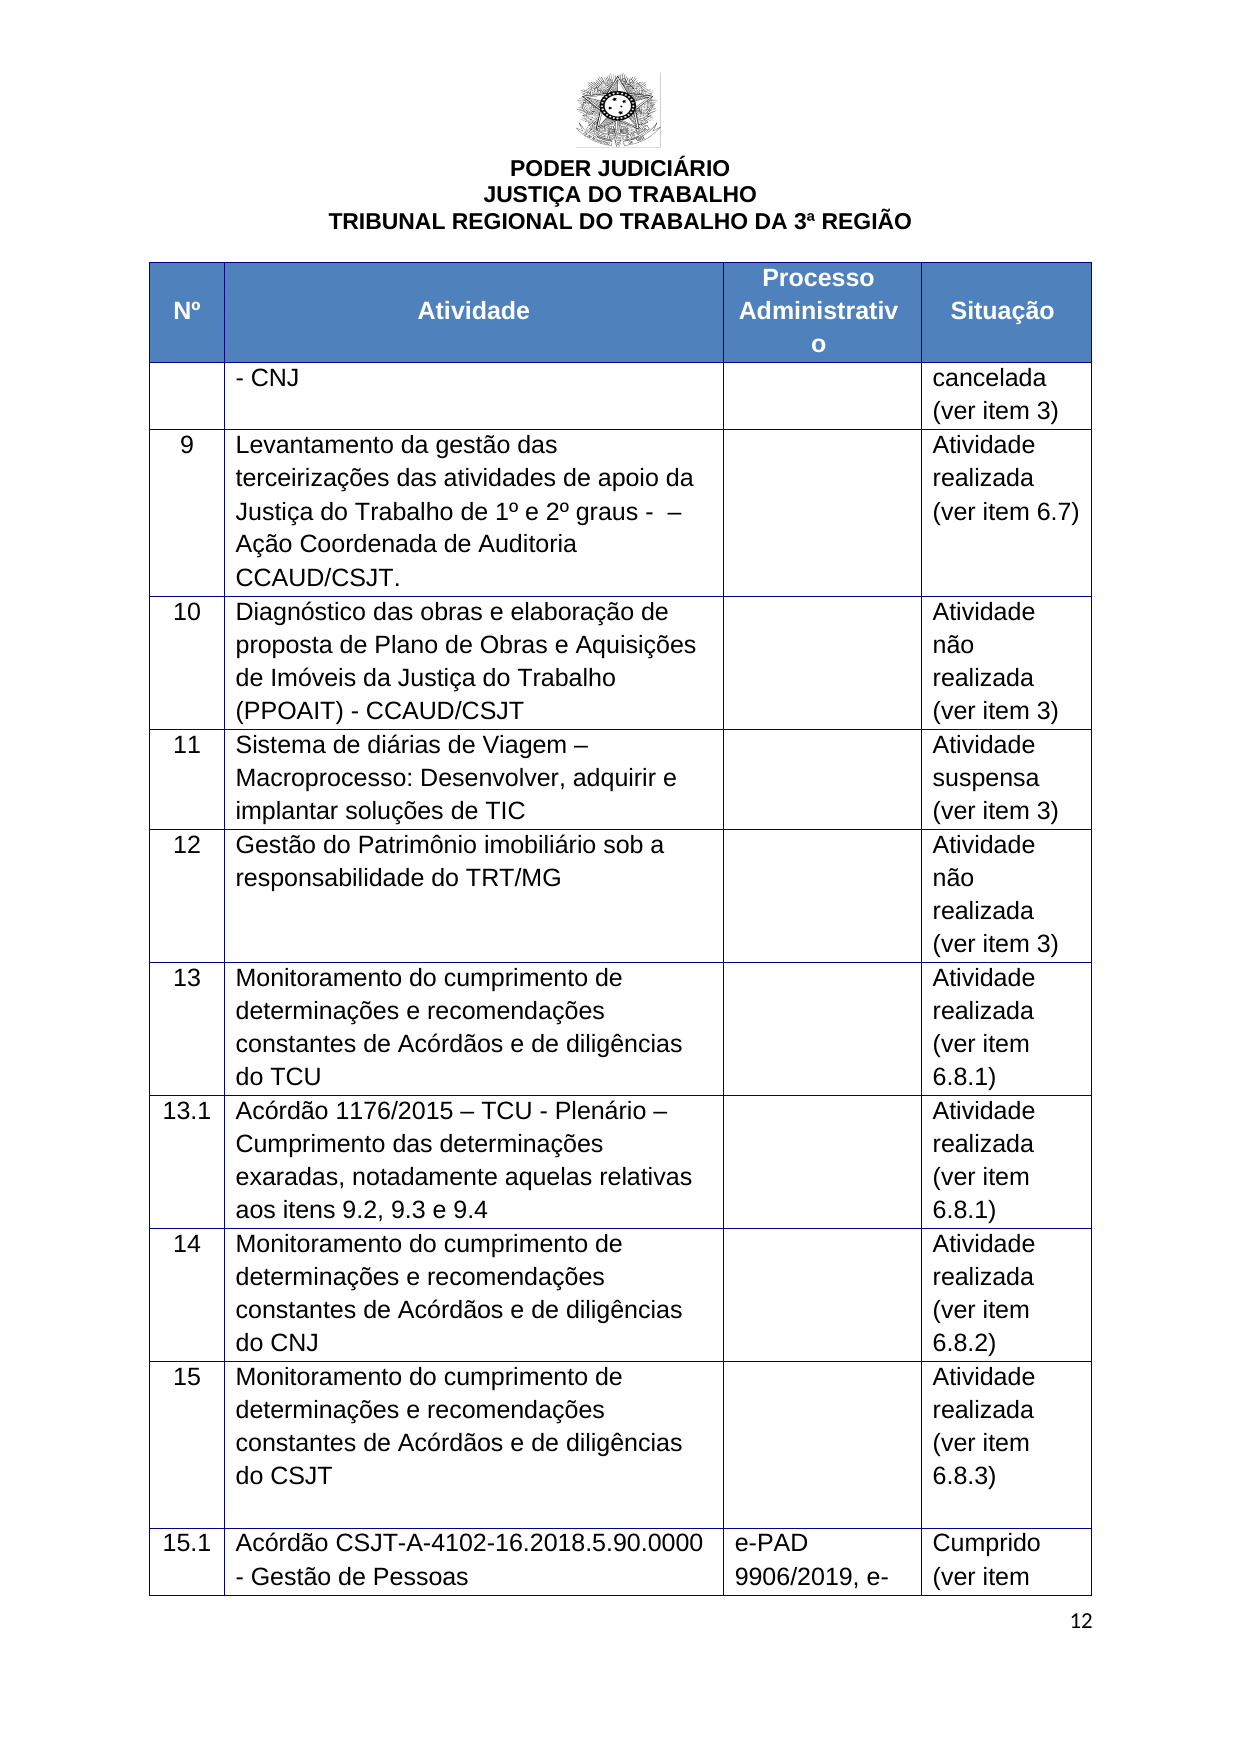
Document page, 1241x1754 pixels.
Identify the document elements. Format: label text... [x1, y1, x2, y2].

table_cell e-PAD 9906/2019, e- [724, 1529, 921, 1594]
table_cell Atividade realizada (ver item 6.8.1) [922, 963, 1091, 1095]
table_cell Atividade suspensa (ver item 3) [922, 730, 1091, 829]
table_cell Atividade realizada (ver item 6.8.2) [922, 1229, 1091, 1361]
table_cell 10 [150, 597, 224, 729]
table_cell 11 [150, 730, 224, 829]
table_cell Atividade realizada (ver item 6.8.3) [922, 1362, 1091, 1527]
table_cell [724, 830, 921, 962]
table_header Nº [150, 263, 224, 362]
table_cell Atividade realizada (ver item 6.7) [922, 430, 1091, 596]
table_cell 15 [150, 1362, 224, 1527]
table_cell Monitoramento do cumprimento de determinações e recomendações constantes de Acórdãos e de diligências do TCU [225, 963, 723, 1095]
table_cell cancelada (ver item 3) [922, 363, 1091, 429]
table_cell Monitoramento do cumprimento de determinações e recomendações constantes de Acórdãos e de diligências do CSJT [225, 1362, 723, 1527]
table_cell Acórdão CSJT-A-4102-16.2018.5.90.0000 - Gestão de Pessoas [225, 1529, 723, 1594]
table_cell 13.1 [150, 1096, 224, 1228]
table_cell [724, 1362, 921, 1527]
table_cell Cumprido (ver item [922, 1529, 1091, 1594]
table_cell [724, 597, 921, 729]
table_cell [724, 1096, 921, 1228]
table_cell 12 [150, 830, 224, 962]
table_cell Monitoramento do cumprimento de determinações e recomendações constantes de Acórdãos e de diligências do CNJ [225, 1229, 723, 1361]
table_cell Atividade realizada (ver item 6.8.1) [922, 1096, 1091, 1228]
table_cell Atividade não realizada (ver item 3) [922, 597, 1091, 729]
table_cell [724, 430, 921, 596]
table_cell [150, 363, 224, 429]
table_cell Gestão do Patrimônio imobiliário sob a responsabilidade do TRT/MG [225, 830, 723, 962]
table_cell Atividade não realizada (ver item 3) [922, 830, 1091, 962]
table_cell [724, 730, 921, 829]
table_cell [724, 1229, 921, 1361]
table_cell [724, 963, 921, 1095]
table_cell Diagnóstico das obras e elaboração de proposta de Plano de Obras e Aquisições de Imóveis da Justiça do Trabalho (PPOAIT) - CCAUD/CSJT [225, 597, 723, 729]
table_cell Levantamento da gestão das terceirizações das atividades de apoio da Justiça do Trabalho de 1º e 2º graus - – Ação Coordenada de Auditoria CCAUD/CSJT. [225, 430, 723, 596]
table_cell [724, 363, 921, 429]
table_cell 15.1 [150, 1529, 224, 1594]
table_header Atividade [225, 263, 723, 362]
table_cell 13 [150, 963, 224, 1095]
table_cell Sistema de diárias de Viagem – Macroprocesso: Desenvolver, adquirir e implantar soluções de TIC [225, 730, 723, 829]
table_cell - CNJ [225, 363, 723, 429]
table_cell 9 [150, 430, 224, 596]
table_cell 14 [150, 1229, 224, 1361]
table_header Processo Administrativo [724, 263, 921, 362]
table_header Situação [922, 263, 1091, 362]
table_cell Acórdão 1176/2015 – TCU - Plenário – Cumprimento das determinações exaradas, notadamente aquelas relativas aos itens 9.2, 9.3 e 9.4 [225, 1096, 723, 1228]
